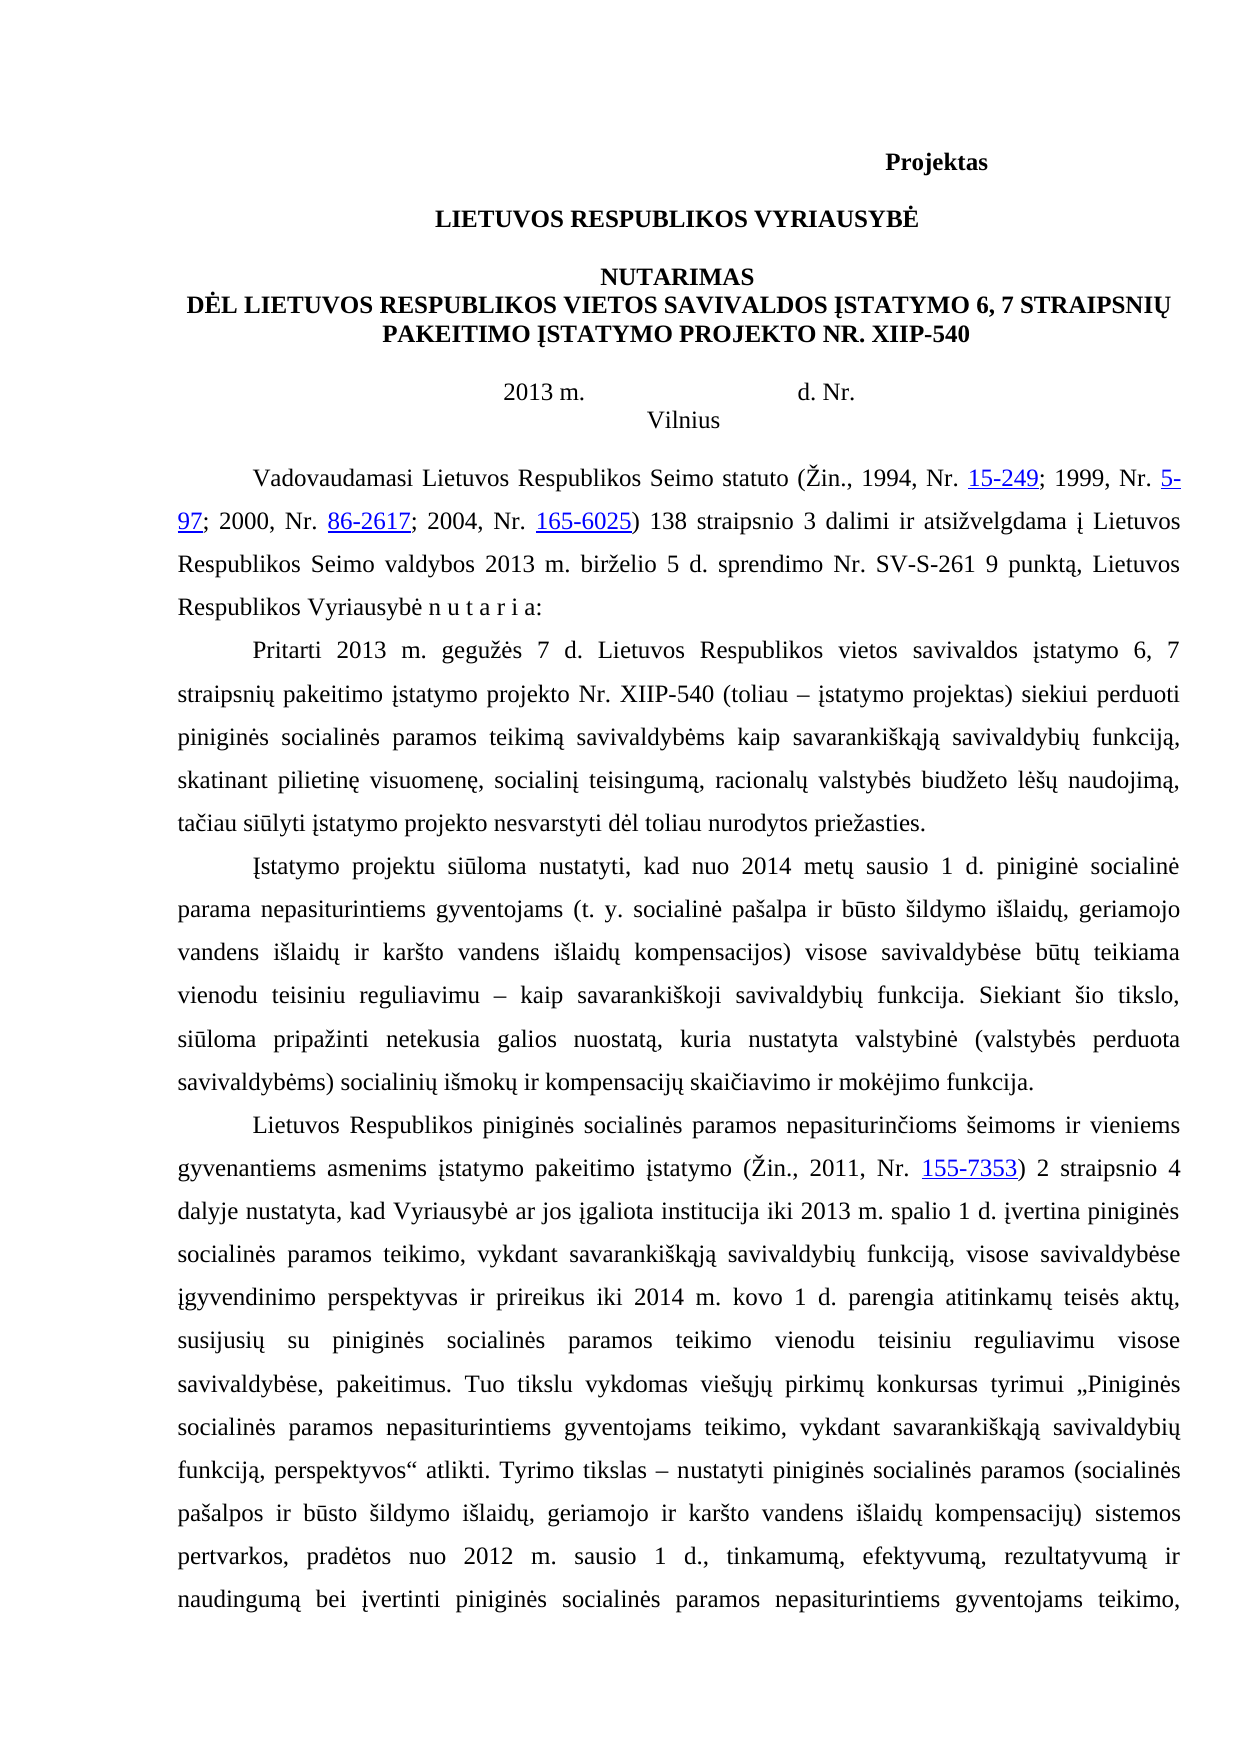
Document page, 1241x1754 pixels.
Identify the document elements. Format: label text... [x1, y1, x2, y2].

text Vilnius [177, 406, 1189, 434]
text Pritarti 2013 m. gegužės 7 d. Lietuvos Respublikos vietos savivaldos įstatymo 6, 7 straipsnių pakeitimo įstatymo projekto Nr. XIIP-540 (toliau – įstatymo projektas) siekiui perduoti piniginės socialinės paramos teikimą savivaldybėms kaip savarankiškąją savivaldybių funkciją, skatinant pilietinę visuomenę, socialinį teisingumą, racionalų valstybės biudžeto lėšų naudojimą, tačiau siūlyti įstatymo projekto nesvarstyti dėl toliau nurodytos priežasties. [177, 636, 1181, 837]
text DĖL LIETUVOS RESPUBLIKOS VIETOS SAVIVALDOS ĮSTATYMO 6, 7 STRAIPSNIŲ PAKEITIMO ĮSTATYMO PROJEKTO NR. XIIP-540 [177, 291, 1181, 348]
text 2013 m. d. Nr. [177, 377, 1181, 406]
text Lietuvos Respublikos piniginės socialinės paramos nepasiturinčioms šeimoms ir vieniems gyvenantiems asmenims įstatymo pakeitimo įstatymo (Žin., 2011, Nr. 155-7353) 2 straipsnio 4 dalyje nustatyta, kad Vyriausybė ar jos įgaliota institucija iki 2013 m. spalio 1 d. įvertina piniginės socialinės paramos teikimo, vykdant savarankiškąją savivaldybių funkciją, visose savivaldybėse įgyvendinimo perspektyvas ir prireikus iki 2014 m. kovo 1 d. parengia atitinkamų teisės aktų, susijusių su piniginės socialinės paramos teikimo vienodu teisiniu reguliavimu visose savivaldybėse, pakeitimus. Tuo tikslu vykdomas viešųjų pirkimų konkursas tyrimui „Piniginės socialinės paramos nepasiturintiems gyventojams teikimo, vykdant savarankiškąją savivaldybių funkciją, perspektyvos“ atlikti. Tyrimo tikslas – nustatyti piniginės socialinės paramos (socialinės pašalpos ir būsto šildymo išlaidų, geriamojo ir karšto vandens išlaidų kompensacijų) sistemos pertvarkos, pradėtos nuo 2012 m. sausio 1 d., tinkamumą, efektyvumą, rezultatyvumą ir naudingumą bei įvertinti piniginės socialinės paramos nepasiturintiems gyventojams teikimo, [177, 1110, 1181, 1613]
text LIETUVOS RESPUBLIKOS VYRIAUSYBĖ [177, 204, 1177, 233]
text Įstatymo projektu siūloma nustatyti, kad nuo 2014 metų sausio 1 d. piniginė socialinė parama nepasiturintiems gyventojams (t. y. socialinė pašalpa ir būsto šildymo išlaidų, geriamojo vandens išlaidų ir karšto vandens išlaidų kompensacijos) visose savivaldybėse būtų teikiama vienodu teisiniu reguliavimu – kaip savarankiškoji savivaldybių funkcija. Siekiant šio tikslo, siūloma pripažinti netekusia galios nuostatą, kuria nustatyta valstybinė (valstybės perduota savivaldybėms) socialinių išmokų ir kompensacijų skaičiavimo ir mokėjimo funkcija. [177, 851, 1181, 1096]
text Projektas [177, 147, 1177, 176]
text Vadovaudamasi Lietuvos Respublikos Seimo statuto (Žin., 1994, Nr. 15-249; 1999, Nr. 5-97; 2000, Nr. 86-2617; 2004, Nr. 165-6025) 138 straipsnio 3 dalimi ir atsižvelgdama į Lietuvos Respublikos Seimo valdybos 2013 m. birželio 5 d. sprendimo Nr. SV-S-261 9 punktą, Lietuvos Respublikos Vyriausybė n u t a r i a: [177, 463, 1181, 621]
text NUTARIMAS [177, 262, 1177, 291]
